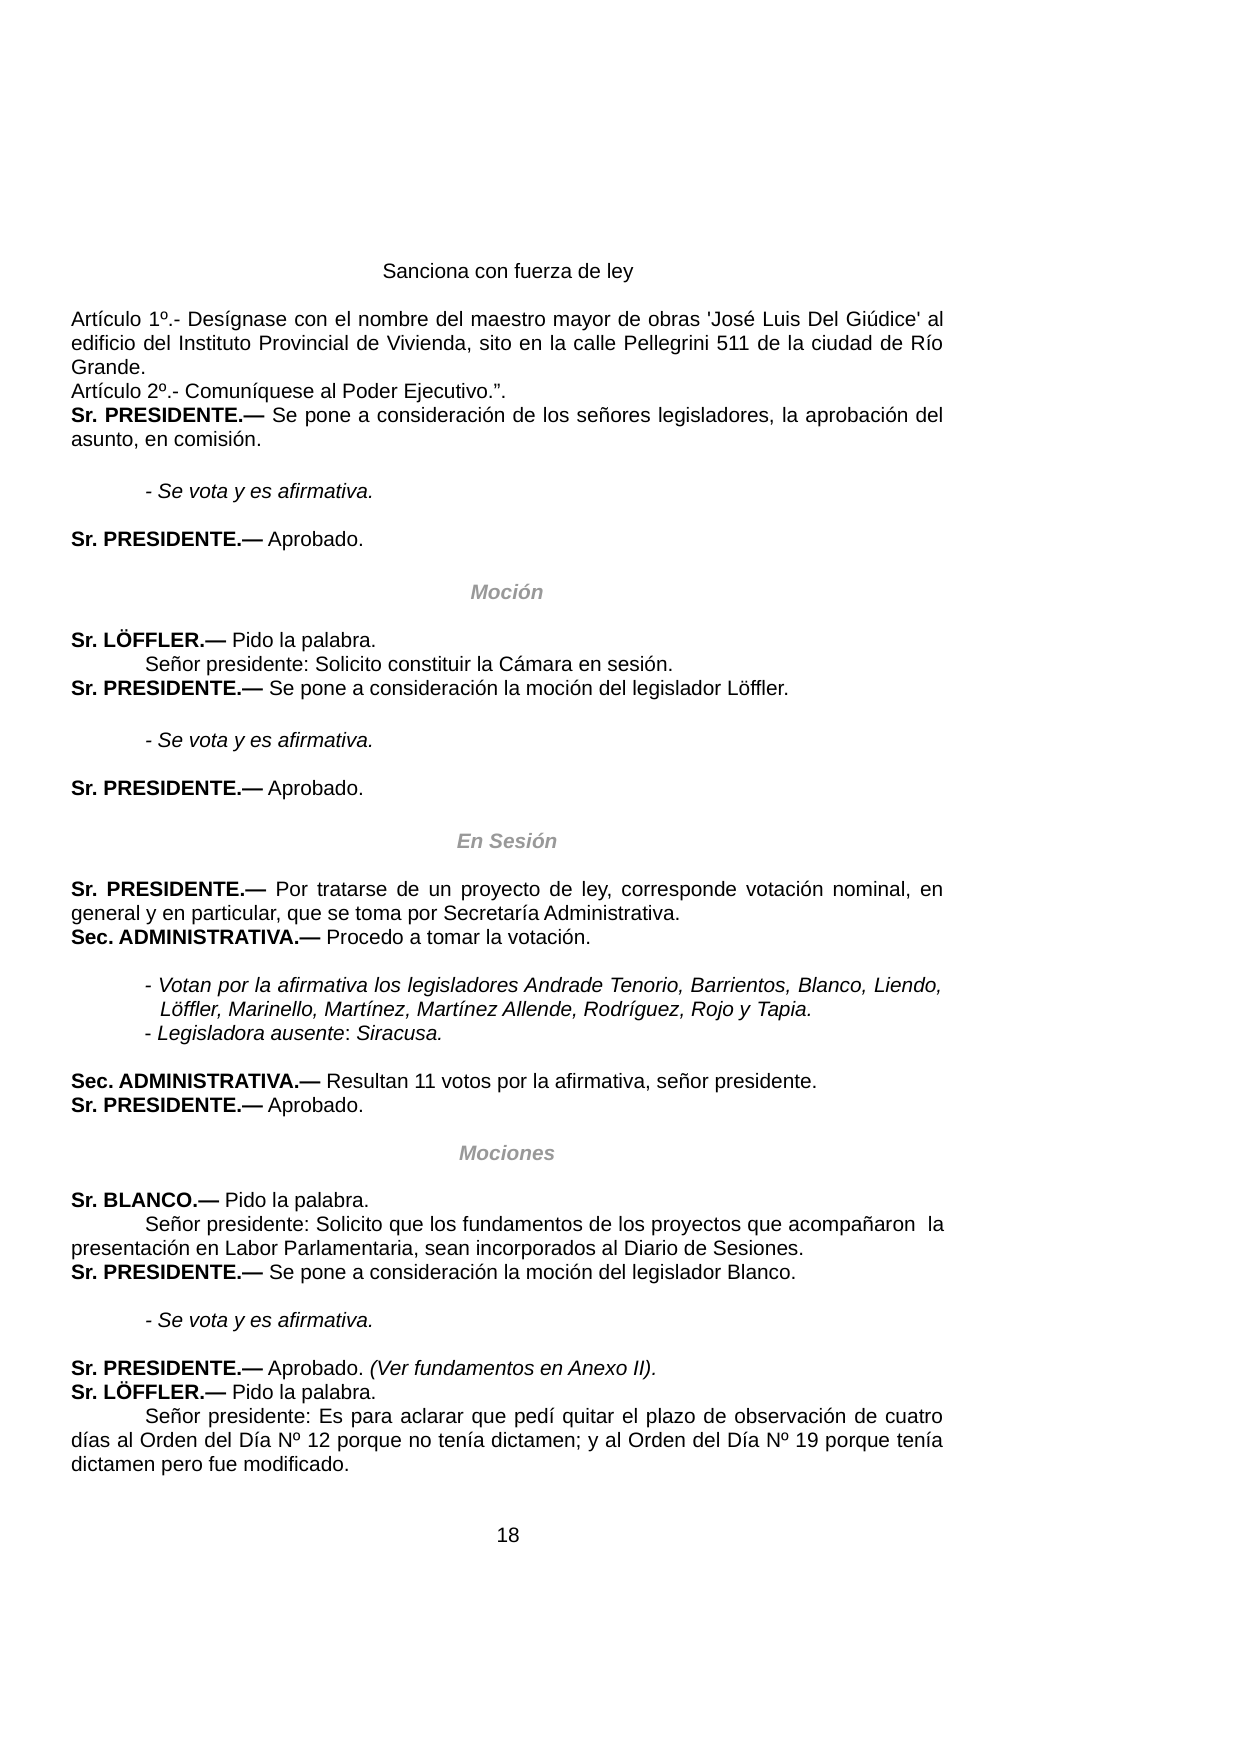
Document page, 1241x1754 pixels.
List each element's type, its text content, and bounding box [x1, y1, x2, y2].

text Señor presidente: Solicito que los fundamentos de los proyectos que acompañaron la presentación en Labor Parlamentaria, sean incorporados al Diario de Sesiones. [71, 1212, 945, 1260]
text - Se vota y es afirmativa. [71, 1308, 945, 1332]
text Sec. ADMINISTRATIVA.— Procedo a tomar la votación. [71, 925, 945, 949]
text - Legisladora ausente: Siracusa. [144, 1021, 945, 1044]
text - Se vota y es afirmativa. [71, 728, 945, 752]
text Sr. PRESIDENTE.— Por tratarse de un proyecto de ley, corresponde votación nominal, en general y en particular, que se toma por Secretaría Administrativa. [71, 877, 945, 925]
text Sr. PRESIDENTE.— Aprobado. [71, 527, 945, 551]
text Artículo 2º.- Comuníquese al Poder Ejecutivo.”. [71, 378, 945, 402]
text Mociones [71, 1140, 945, 1164]
text Sr. PRESIDENTE.— Aprobado. (Ver fundamentos en Anexo II). [71, 1356, 945, 1380]
text Señor presidente: Es para aclarar que pedí quitar el plazo de observación de cuatro días al Orden del Día Nº 12 porque no tenía dictamen; y al Orden del Día Nº 19 porque tenía dictamen pero fue modificado. [71, 1404, 945, 1476]
text En Sesión [71, 829, 945, 853]
text Sr. PRESIDENTE.— Se pone a consideración de los señores legisladores, la aprobación del asunto, en comisión. [71, 402, 945, 450]
text Sr. PRESIDENTE.— Aprobado. [71, 776, 945, 800]
text Sr. LÖFFLER.— Pido la palabra. [71, 1380, 945, 1404]
text Sec. ADMINISTRATIVA.— Resultan 11 votos por la afirmativa, señor presidente. [71, 1068, 945, 1092]
text Sr. LÖFFLER.— Pido la palabra. [71, 628, 945, 652]
text Sr. PRESIDENTE.— Aprobado. [71, 1092, 945, 1116]
text - Se vota y es afirmativa. [71, 479, 945, 503]
text Moción [71, 580, 945, 604]
text Sr. PRESIDENTE.— Se pone a consideración la moción del legislador Löffler. [71, 676, 945, 699]
text Sr. BLANCO.— Pido la palabra. [71, 1188, 945, 1212]
text Señor presidente: Solicito constituir la Cámara en sesión. [71, 652, 945, 676]
text Sr. PRESIDENTE.— Se pone a consideración la moción del legislador Blanco. [71, 1260, 945, 1284]
text Sanciona con fuerza de ley [71, 259, 945, 283]
text Artículo 1º.- Desígnase con el nombre del maestro mayor de obras 'José Luis Del Giúdice' al edificio del Instituto Provincial de Vivienda, sito en la calle Pellegrini 511 de la ciudad de Río Grande. [71, 307, 945, 378]
text - Votan por la afirmativa los legisladores Andrade Tenorio, Barrientos, Blanco, Liendo, Löffler, Marinello, Martínez, Martínez Allende, Rodríguez, Rojo y Tapia. [144, 973, 945, 1021]
